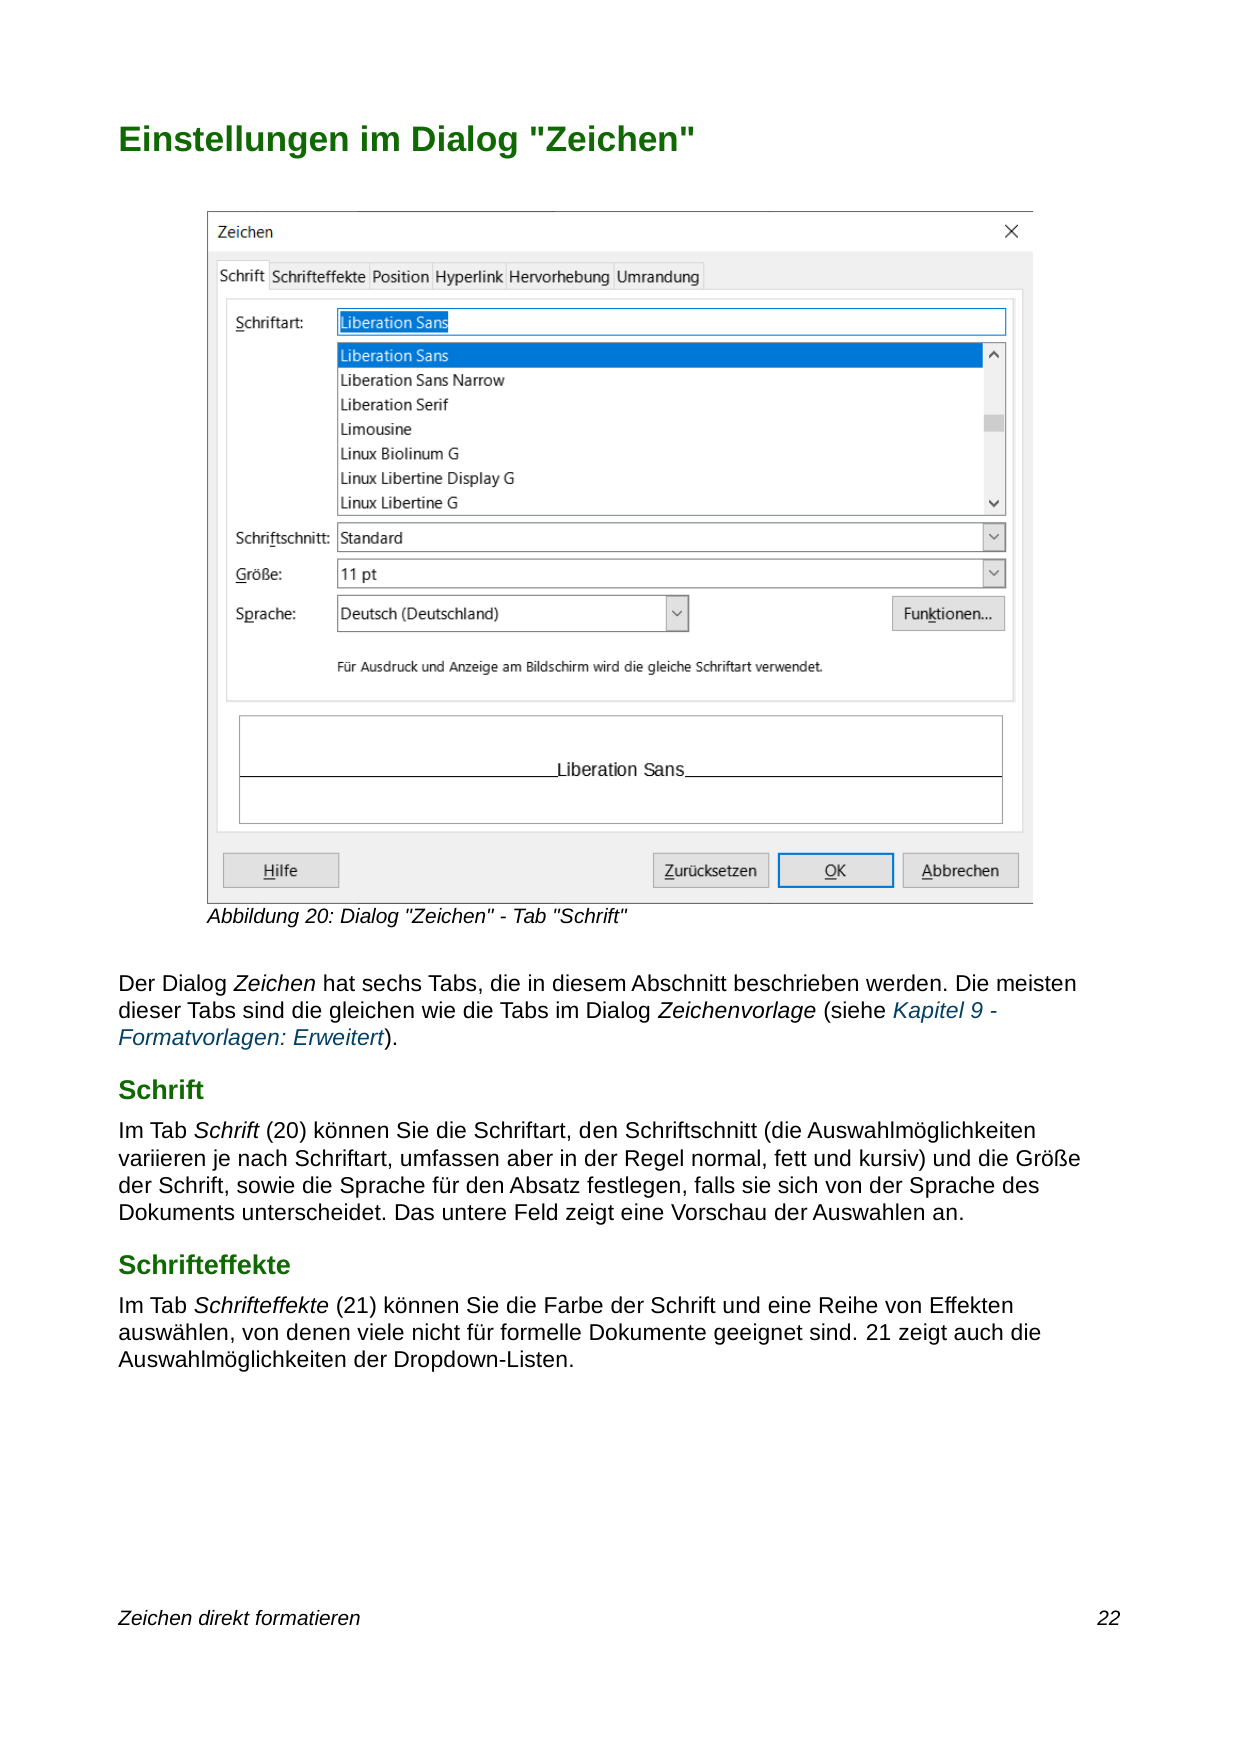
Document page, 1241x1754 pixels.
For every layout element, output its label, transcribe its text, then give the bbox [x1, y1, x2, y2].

text Im Tab Schrifteffekte (Abbildung 21) können Sie die Farbe der Schrift und eine Reihe von Effekten auswählen, von denen viele nicht für formelle Dokumente geeignet sind. Abbildung 21 zeigt auch die Auswahlmöglichkeiten der Dropdown-Listen. [118, 1292, 1122, 1373]
subtitle Schrifteffekte [118, 1249, 1122, 1280]
subtitle Schrift [118, 1074, 1122, 1105]
text Abbildung 20: Dialog "Zeichen" - Tab "Schrift" [207, 904, 1033, 928]
subtitle Einstellungen im Dialog "Zeichen" [118, 118, 1122, 159]
text Im Tab Schrift (Abbildung 20) können Sie die Schriftart, den Schriftschnitt (die Auswahl­möglichkeiten variieren je nach Schriftart, umfassen aber in der Regel normal, fett und kursiv) und die Größe der Schrift, sowie die Sprache für den Absatz festlegen, falls sie sich von der Sprache des Dokuments unterscheidet. Das untere Feld zeigt eine Vorschau der Auswahlen an. [118, 1117, 1122, 1225]
picture [207, 211, 1034, 904]
text Der Dialog Zeichen hat sechs Tabs, die in diesem Abschnitt beschrieben werden. Die meisten dieser Tabs sind die gleichen wie die Tabs im Dialog Zeichenvorlage (siehe Kapitel 9 - Formatvorlagen: Erweitert). [118, 969, 1122, 1050]
